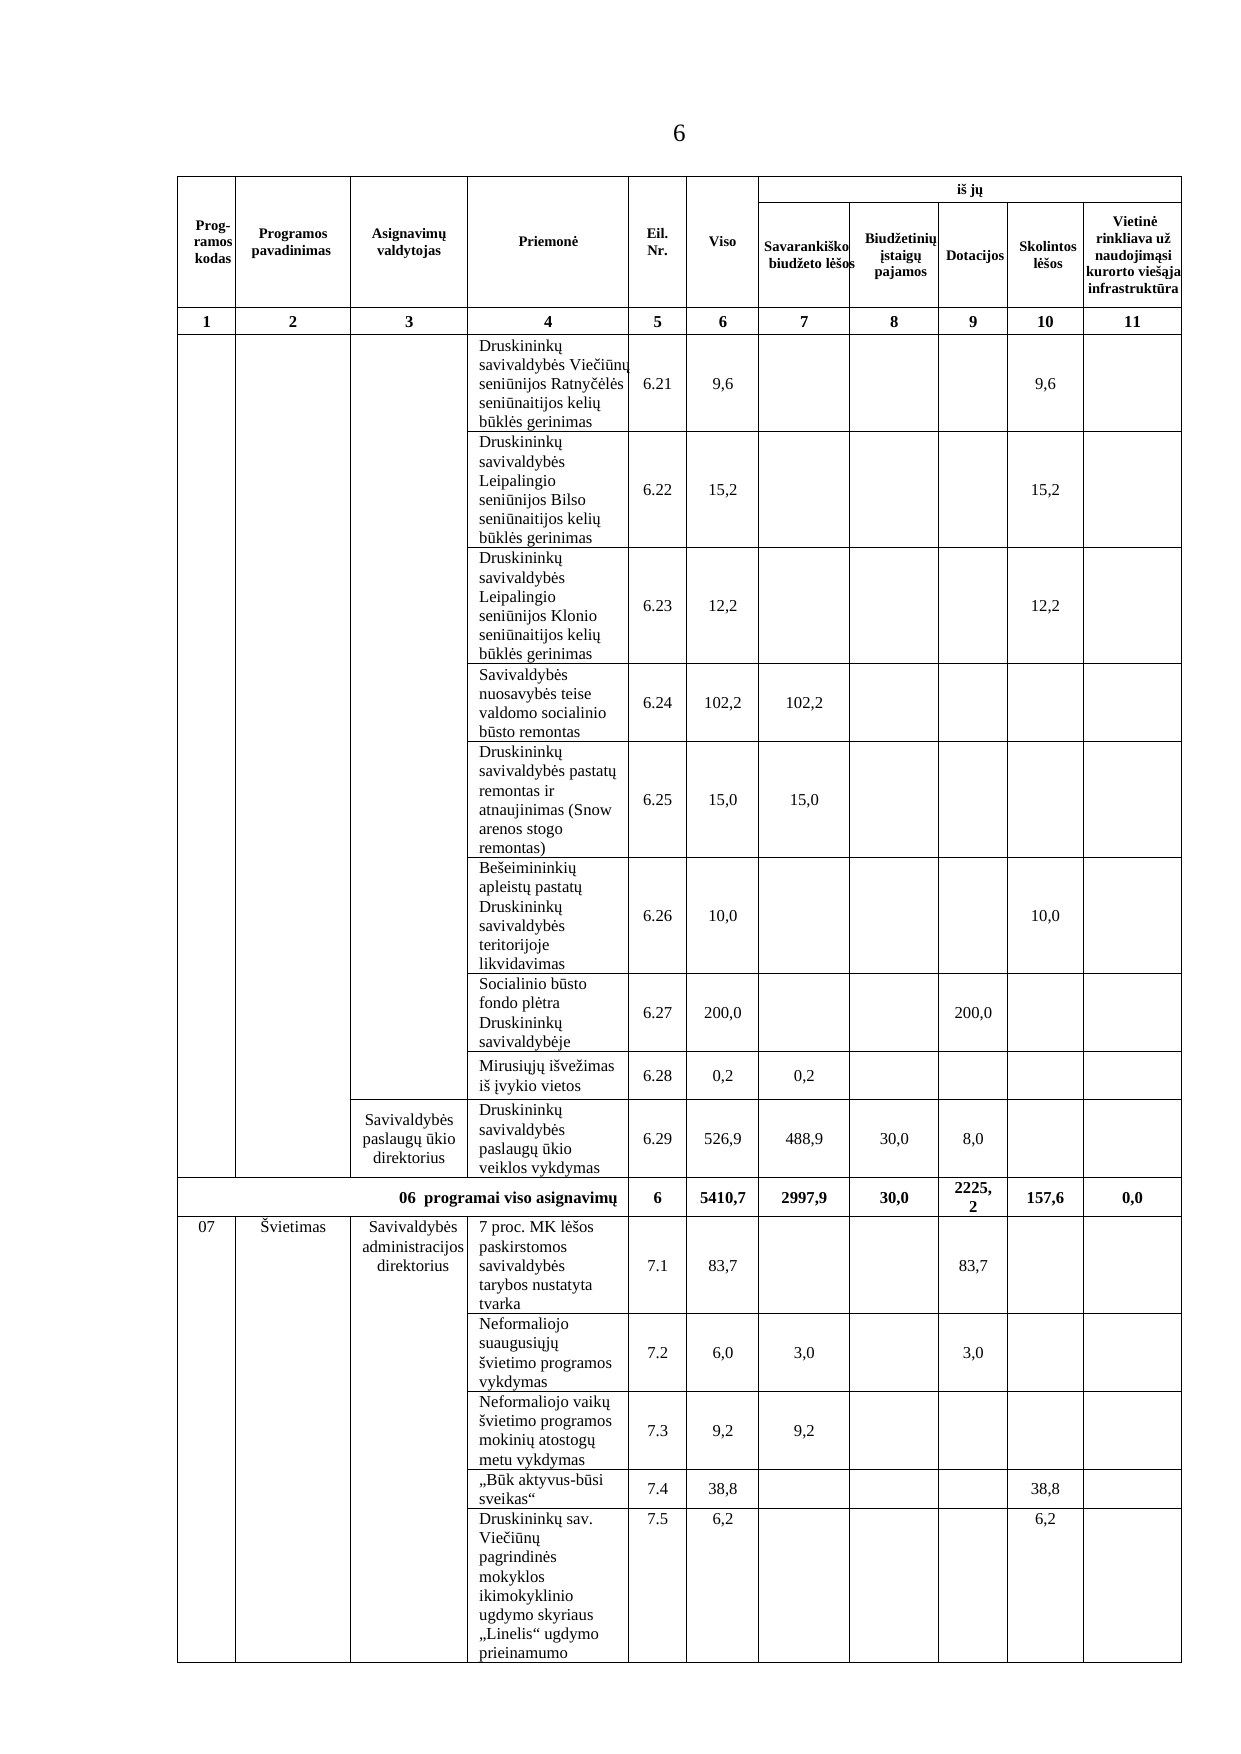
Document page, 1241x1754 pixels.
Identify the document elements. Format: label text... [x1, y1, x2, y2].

table_cell Savarankiško biudžeto lėšos [759, 203, 849, 307]
table_cell Druskininkų savivaldybės Leipalingio seniūnijos Bilso seniūnaitijos kelių būklės gerinimas [468, 432, 628, 547]
table_cell 9,6 [1008, 335, 1083, 431]
table_cell [850, 1392, 938, 1468]
table_cell Druskininkų sav. Viečiūnų pagrindinės mokyklos ikimokyklinio ugdymo skyriaus „Linelis“ ugdymo prieinamumo [468, 1509, 628, 1662]
table_cell [1084, 335, 1181, 431]
table_cell [1084, 974, 1181, 1051]
table_cell 11 [1084, 308, 1181, 334]
table_cell [1084, 1509, 1181, 1662]
table_cell 3,0 [939, 1314, 1007, 1391]
table_cell [1008, 1052, 1083, 1099]
table_cell [939, 858, 1007, 973]
table_cell 7.3 [629, 1392, 686, 1468]
table_cell [759, 1509, 849, 1662]
table_cell 38,8 [687, 1470, 758, 1508]
table_cell [850, 974, 938, 1051]
table_cell 6.22 [629, 432, 686, 547]
table_cell Druskininkų savivaldybės Viečiūnų seniūnijos Ratnyčėlės seniūnaitijos kelių būklės gerinimas [468, 335, 628, 431]
table_cell [1084, 858, 1181, 973]
table_cell 8 [850, 308, 938, 334]
table_cell 10,0 [1008, 858, 1083, 973]
table_cell Savivaldybės administracijos direktorius [351, 1217, 467, 1662]
table_cell 3,0 [759, 1314, 849, 1391]
table_cell 6.26 [629, 858, 686, 973]
table_cell 5410,7 [687, 1178, 758, 1216]
table_header Prog-ramos kodas [178, 177, 235, 307]
table_cell 4 [468, 308, 628, 334]
table_cell [1084, 1314, 1181, 1391]
table_cell Neformaliojo suaugusiųjų švietimo programos vykdymas [468, 1314, 628, 1391]
table_cell 0,2 [687, 1052, 758, 1099]
table_cell 06 programai viso asignavimų [178, 1178, 628, 1216]
table_cell Bešeimininkių apleistų pastatų Druskininkų savivaldybės teritorijoje likvidavimas [468, 858, 628, 973]
table_cell 157,6 [1008, 1178, 1083, 1216]
table_cell [939, 432, 1007, 547]
table_cell [759, 858, 849, 973]
table_cell 1 [178, 308, 235, 334]
table_cell Neformaliojo vaikų švietimo programos mokinių atostogų metu vykdymas [468, 1392, 628, 1468]
table_cell Skolintos lėšos [1008, 203, 1083, 307]
table_cell [939, 335, 1007, 431]
table_cell [759, 974, 849, 1051]
table_cell 83,7 [687, 1217, 758, 1313]
table_cell [1084, 1392, 1181, 1468]
table_cell Druskininkų savivaldybės Leipalingio seniūnijos Klonio seniūnaitijos kelių būklės gerinimas [468, 548, 628, 663]
table_cell 15,2 [687, 432, 758, 547]
table_cell [1008, 1100, 1083, 1177]
table_cell 9 [939, 308, 1007, 334]
table_cell 12,2 [687, 548, 758, 663]
table_cell 526,9 [687, 1100, 758, 1177]
table_cell Švietimas [236, 1217, 350, 1662]
table_cell [178, 335, 235, 1177]
table_cell Socialinio būsto fondo plėtra Druskininkų savivaldybėje [468, 974, 628, 1051]
table_cell 6,0 [687, 1314, 758, 1391]
table_header Eil. Nr. [629, 177, 686, 307]
table_cell [939, 742, 1007, 857]
table_cell 2225,2 [939, 1178, 1007, 1216]
table_cell [850, 1052, 938, 1099]
table_cell 8,0 [939, 1100, 1007, 1177]
table_cell [1084, 432, 1181, 547]
table_cell 6 [687, 308, 758, 334]
table_cell [1008, 742, 1083, 857]
table_cell 9,2 [759, 1392, 849, 1468]
table_cell 12,2 [1008, 548, 1083, 663]
table_cell Dotacijos [939, 203, 1007, 307]
table_cell [850, 335, 938, 431]
table_cell 7.4 [629, 1470, 686, 1508]
table_header Programos pavadinimas [236, 177, 350, 307]
table_cell 30,0 [850, 1100, 938, 1177]
table_cell 0,2 [759, 1052, 849, 1099]
table_cell 15,0 [759, 742, 849, 857]
table_cell [236, 335, 350, 1177]
table_cell 6.27 [629, 974, 686, 1051]
table_cell [939, 548, 1007, 663]
table_cell [1084, 742, 1181, 857]
table_cell [1084, 548, 1181, 663]
table_cell [1084, 1470, 1181, 1508]
table_cell 7 [759, 308, 849, 334]
table_cell [1008, 974, 1083, 1051]
table_cell [1084, 1217, 1181, 1313]
table_cell 07 [178, 1217, 235, 1662]
table_cell 7.2 [629, 1314, 686, 1391]
table_cell [759, 432, 849, 547]
table_cell [850, 1217, 938, 1313]
table_cell [850, 742, 938, 857]
table_cell [759, 335, 849, 431]
table_cell Savivaldybės paslaugų ūkio direktorius [351, 1100, 467, 1177]
table_cell [1084, 664, 1181, 741]
table_cell 6.24 [629, 664, 686, 741]
table_cell 6,2 [1008, 1509, 1083, 1662]
table_cell 9,2 [687, 1392, 758, 1468]
table_cell 7.5 [629, 1509, 686, 1662]
table_cell 15,0 [687, 742, 758, 857]
table_cell [1008, 664, 1083, 741]
table_header Asignavimų valdytojas [351, 177, 467, 307]
table_cell Savivaldybės nuosavybės teise valdomo socialinio būsto remontas [468, 664, 628, 741]
table_cell [351, 335, 467, 1099]
table_header iš jų [759, 177, 1181, 202]
table_cell 3 [351, 308, 467, 334]
table_cell [850, 432, 938, 547]
table_header Priemonė [468, 177, 628, 307]
table_cell 0,0 [1084, 1178, 1181, 1216]
table_cell Vietinė rinkliava už naudojimąsi kurorto viešąja infrastruktūra [1084, 203, 1181, 307]
table_cell [850, 1509, 938, 1662]
table_cell [939, 1392, 1007, 1468]
table_cell 488,9 [759, 1100, 849, 1177]
table_cell 9,6 [687, 335, 758, 431]
table_cell [1008, 1217, 1083, 1313]
table_cell [850, 1314, 938, 1391]
table_cell [850, 1470, 938, 1508]
table_cell 83,7 [939, 1217, 1007, 1313]
table_cell 30,0 [850, 1178, 938, 1216]
table_cell 6.28 [629, 1052, 686, 1099]
table_cell Mirusiųjų išvežimas iš įvykio vietos [468, 1052, 628, 1099]
table_cell „Būk aktyvus-būsi sveikas“ [468, 1470, 628, 1508]
table_header Viso [687, 177, 758, 307]
table_cell [939, 1052, 1007, 1099]
table_cell 6,2 [687, 1509, 758, 1662]
table_cell 10,0 [687, 858, 758, 973]
table_cell 6 [629, 1178, 686, 1216]
table_cell 10 [1008, 308, 1083, 334]
table_cell [850, 664, 938, 741]
table_cell [939, 664, 1007, 741]
table_cell [759, 1470, 849, 1508]
table_cell 6.21 [629, 335, 686, 431]
table_cell 15,2 [1008, 432, 1083, 547]
table_cell Druskininkų savivaldybės pastatų remontas ir atnaujinimas (Snow arenos stogo remontas) [468, 742, 628, 857]
table_cell 2 [236, 308, 350, 334]
table_cell [1084, 1052, 1181, 1099]
table_cell 6.25 [629, 742, 686, 857]
table_cell [939, 1509, 1007, 1662]
table_cell [850, 548, 938, 663]
table_cell 200,0 [687, 974, 758, 1051]
table_cell 102,2 [759, 664, 849, 741]
table_cell [759, 548, 849, 663]
table_cell [1008, 1314, 1083, 1391]
table_cell [1008, 1392, 1083, 1468]
table_cell [1084, 1100, 1181, 1177]
table_cell 2997,9 [759, 1178, 849, 1216]
table_cell 7 proc. MK lėšos paskirstomos savivaldybės tarybos nustatyta tvarka [468, 1217, 628, 1313]
table_cell Biudžetinių įstaigų pajamos [850, 203, 938, 307]
table_cell 6.23 [629, 548, 686, 663]
table_cell 200,0 [939, 974, 1007, 1051]
table_cell [759, 1217, 849, 1313]
table_cell 7.1 [629, 1217, 686, 1313]
table_cell 38,8 [1008, 1470, 1083, 1508]
table_cell [939, 1470, 1007, 1508]
table_cell 6.29 [629, 1100, 686, 1177]
table_cell [850, 858, 938, 973]
table_cell Druskininkų savivaldybės paslaugų ūkio veiklos vykdymas [468, 1100, 628, 1177]
table_cell 102,2 [687, 664, 758, 741]
table_cell 5 [629, 308, 686, 334]
